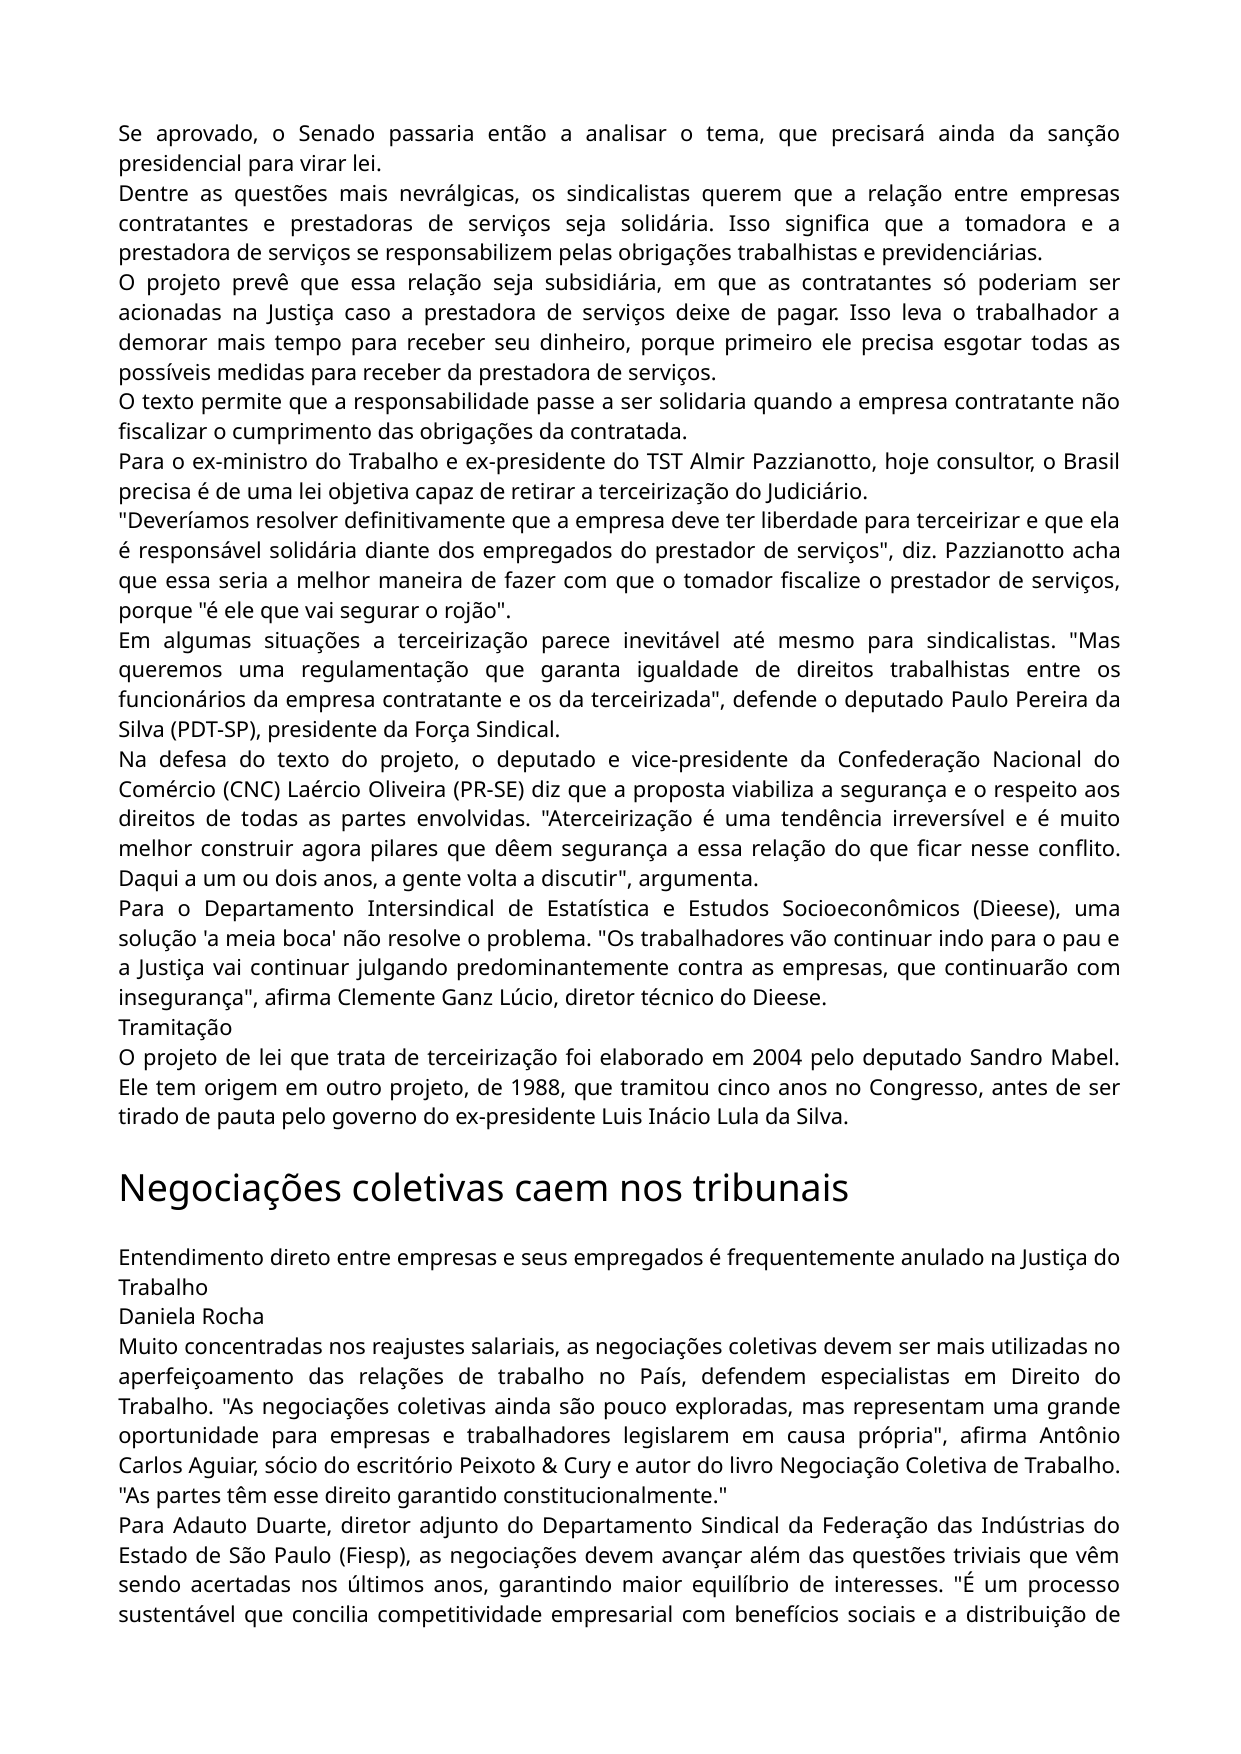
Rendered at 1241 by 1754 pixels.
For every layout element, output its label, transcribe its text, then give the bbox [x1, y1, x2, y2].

text O projeto prevê que essa relação seja subsidiária, em que as contratantes só poderiam ser acionadas na Justiça caso a prestadora de serviços deixe de pagar. Isso leva o trabalhador a demorar mais tempo para receber seu dinheiro, porque primeiro ele precisa esgotar todas as possíveis medidas para receber da prestadora de serviços. [118, 267, 1122, 386]
text Para o ex-ministro do Trabalho e ex-presidente do TST Almir Pazzianotto, hoje consultor, o Brasil precisa é de uma lei objetiva capaz de retirar a terceirização do Judiciário. [118, 446, 1122, 505]
text Se aprovado, o Senado passaria então a analisar o tema, que precisará ainda da sanção presidencial para virar lei. [118, 118, 1122, 178]
text Dentre as questões mais nevrálgicas, os sindicalistas querem que a relação entre empresas contratantes e prestadoras de serviços seja solidária. Isso significa que a tomadora e a prestadora de serviços se responsabilizem pelas obrigações trabalhistas e previdenciárias. [118, 178, 1122, 267]
text Na defesa do texto do projeto, o deputado e vice-presidente da Confederação Nacional do Comércio (CNC) Laércio Oliveira (PR-SE) diz que a proposta viabiliza a segurança e o respeito aos direitos de todas as partes envolvidas. "Aterceirização é uma tendência irreversível e é muito melhor construir agora pilares que dêem segurança a essa relação do que ficar nesse conflito. Daqui a um ou dois anos, a gente volta a discutir", argumenta. [118, 744, 1122, 893]
text Para Adauto Duarte, diretor adjunto do Departamento Sindical da Federação das Indústrias do Estado de São Paulo (Fiesp), as negociações devem avançar além das questões triviais que vêm sendo acertadas nos últimos anos, garantindo maior equilíbrio de interesses. "É um processo sustentável que concilia competitividade empresarial com benefícios sociais e a distribuição de [118, 1510, 1122, 1629]
text O texto permite que a responsabilidade passe a ser solidaria quando a empresa contratante não fiscalizar o cumprimento das obrigações da contratada. [118, 386, 1122, 446]
text Negociações coletivas caem nos tribunais [118, 1161, 1122, 1212]
text O projeto de lei que trata de terceirização foi elaborado em 2004 pelo deputado Sandro Mabel. Ele tem origem em outro projeto, de 1988, que tramitou cinco anos no Congresso, antes de ser tirado de pauta pelo governo do ex-presidente Luis Inácio Lula da Silva. [118, 1042, 1122, 1131]
text Em algumas situações a terceirização parece inevitável até mesmo para sindicalistas. "Mas queremos uma regulamentação que garanta igualdade de direitos trabalhistas entre os funcionários da empresa contratante e os da terceirizada", defende o deputado Paulo Pereira da Silva (PDT-SP), presidente da Força Sindical. [118, 624, 1122, 744]
text Muito concentradas nos reajustes salariais, as negociações coletivas devem ser mais utilizadas no aperfeiçoamento das relações de trabalho no País, defendem especialistas em Direito do Trabalho. "As negociações coletivas ainda são pouco exploradas, mas representam uma grande oportunidade para empresas e trabalhadores legislarem em causa própria", afirma Antônio Carlos Aguiar, sócio do escritório Peixoto & Cury e autor do livro Negociação Coletiva de Trabalho. "As partes têm esse direito garantido constitucionalmente." [118, 1331, 1122, 1510]
text Tramitação [118, 1012, 1122, 1042]
text "Deveríamos resolver definitivamente que a empresa deve ter liberdade para terceirizar e que ela é responsável solidária diante dos empregados do prestador de serviços", diz. Pazzianotto acha que essa seria a melhor maneira de fazer com que o tomador fiscalize o prestador de serviços, porque "é ele que vai segurar o rojão". [118, 505, 1122, 624]
text Daniela Rocha [118, 1301, 1122, 1331]
text Para o Departamento Intersindical de Estatística e Estudos Socioeconômicos (Dieese), uma solução 'a meia boca' não resolve o problema. "Os trabalhadores vão continuar indo para o pau e a Justiça vai continuar julgando predominantemente contra as empresas, que continuarão com insegurança", afirma Clemente Ganz Lúcio, diretor técnico do Dieese. [118, 893, 1122, 1012]
text Entendimento direto entre empresas e seus empregados é frequentemente anulado na Justiça do Trabalho [118, 1242, 1122, 1301]
